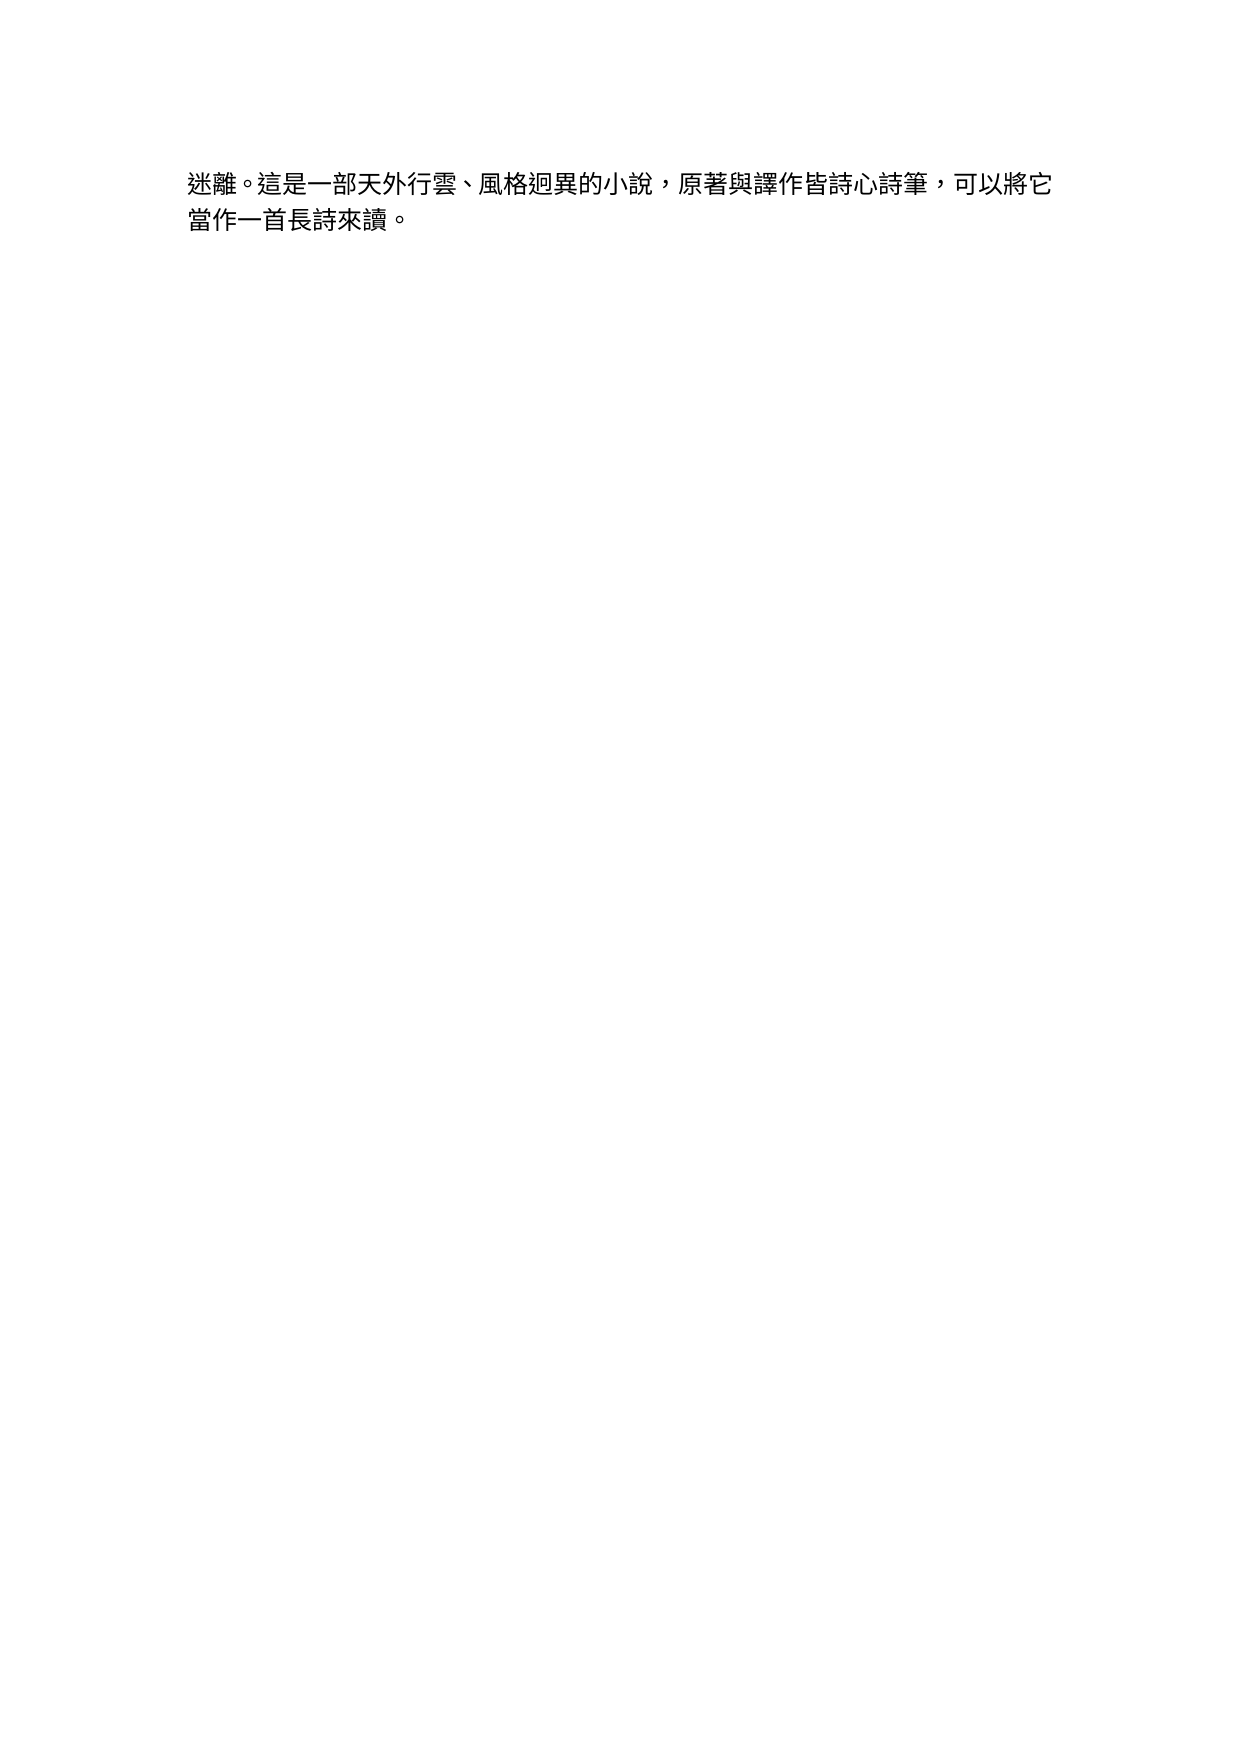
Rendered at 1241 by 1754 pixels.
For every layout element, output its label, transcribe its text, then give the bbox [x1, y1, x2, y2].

text 迷離。這是一部天外行雲、風格迥異的小說，原著與譯作皆詩心詩筆，可以將它當作一首長詩來讀。 [187, 164, 1053, 237]
